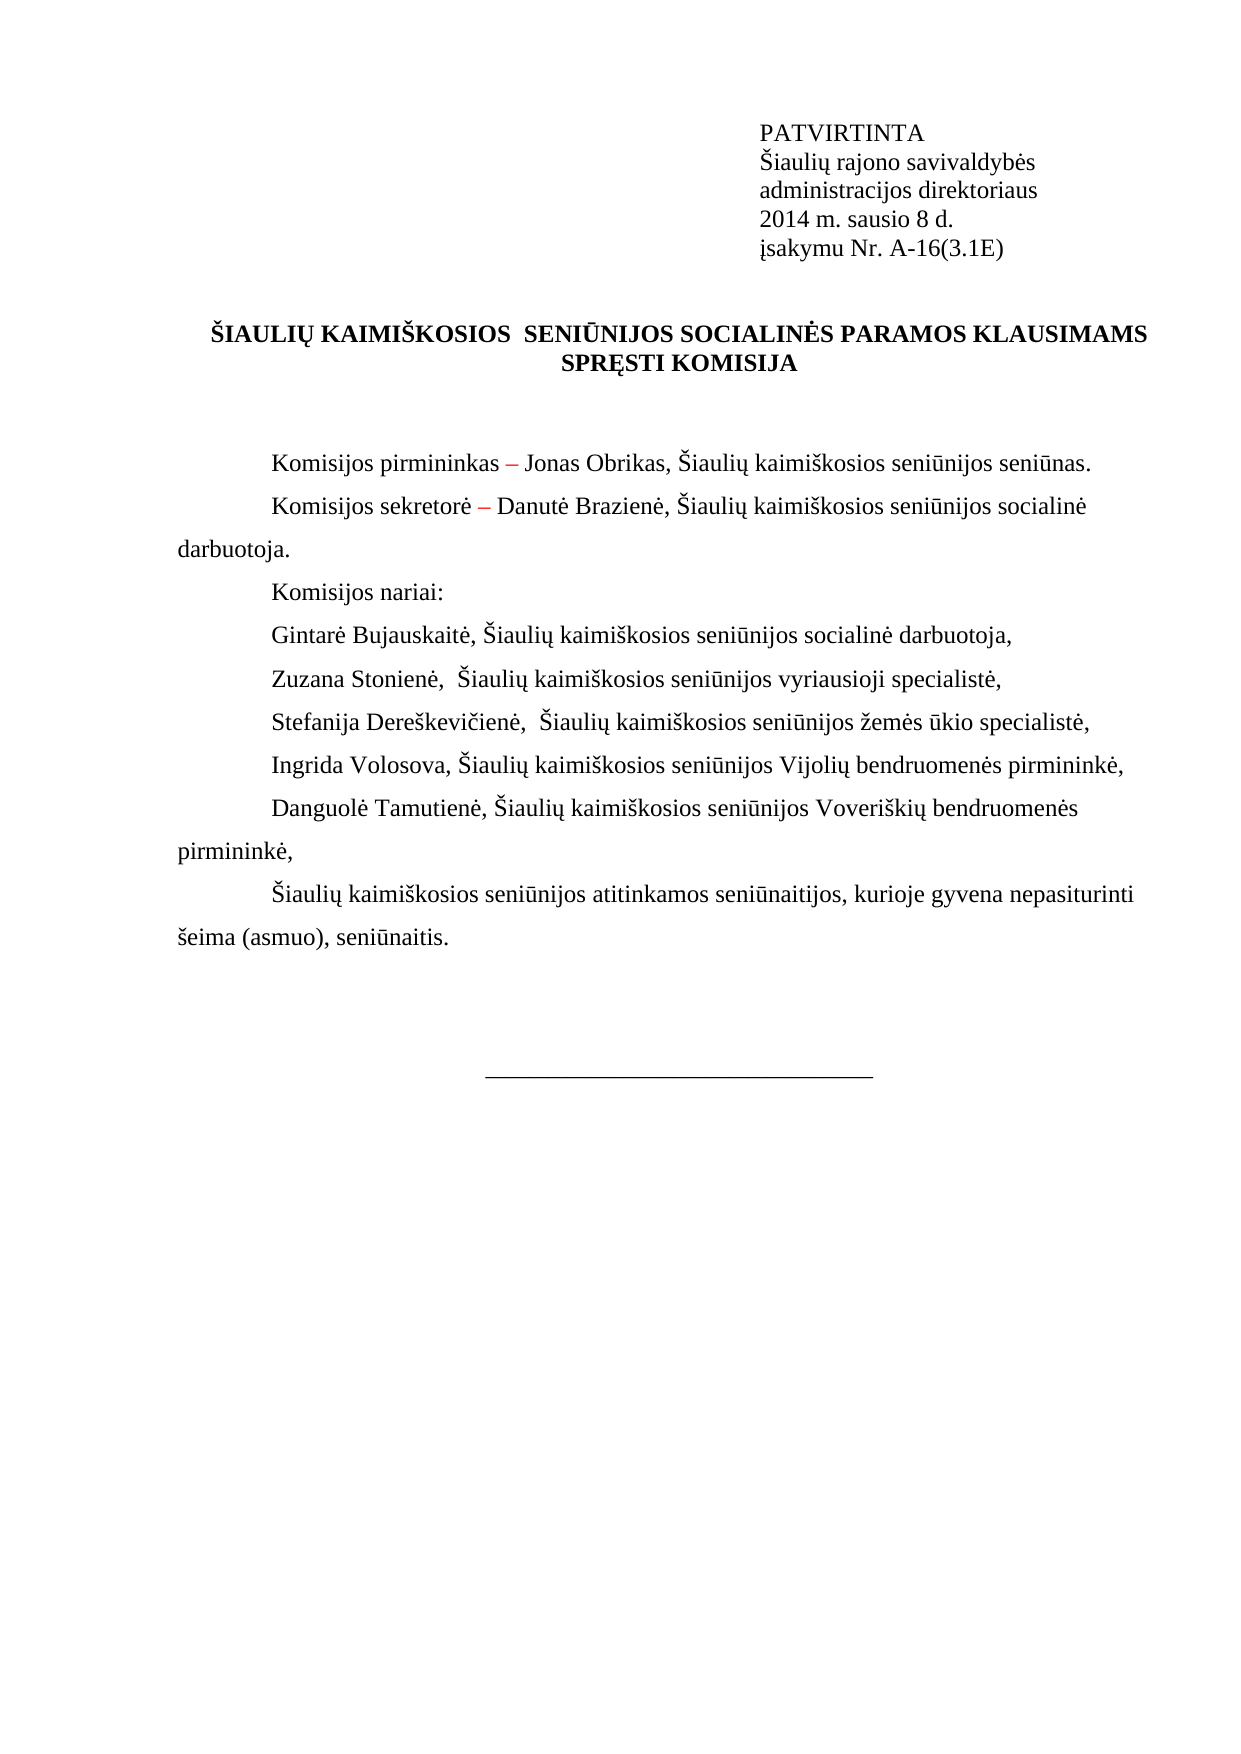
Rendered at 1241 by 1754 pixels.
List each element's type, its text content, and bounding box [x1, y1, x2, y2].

text PATVIRTINTA [753, 118, 1181, 147]
text Stefanija Dereškevičienė, Šiaulių kaimiškosios seniūnijos žemės ūkio specialistė, [177, 707, 1181, 736]
text Šiaulių rajono savivaldybės [753, 147, 1181, 176]
text Ingrida Volosova, Šiaulių kaimiškosios seniūnijos Vijolių bendruomenės pirmininkė, [177, 750, 1181, 779]
text ŠIAULIŲ KAIMIŠKOSIOS SENIŪNIJOS SOCIALINĖS PARAMOS KLAUSIMAMS SPRĘSTI KOMISIJA [177, 319, 1181, 377]
text Zuzana Stonienė, Šiaulių kaimiškosios seniūnijos vyriausioji specialistė, [177, 664, 1181, 692]
text administracijos direktoriaus [753, 176, 1181, 204]
text Danguolė Tamutienė, Šiaulių kaimiškosios seniūnijos Voveriškių bendruomenės pirmininkė, [177, 793, 1181, 865]
text Gintarė Bujauskaitė, Šiaulių kaimiškosios seniūnijos socialinė darbuotoja, [177, 621, 1181, 649]
text 2014 m. sausio 8 d. [753, 204, 1181, 233]
text Komisijos pirmininkas – Jonas Obrikas, Šiaulių kaimiškosios seniūnijos seniūnas. [177, 448, 1181, 477]
text Šiaulių kaimiškosios seniūnijos atitinkamos seniūnaitijos, kurioje gyvena nepasiturinti šeima (asmuo), seniūnaitis. [177, 879, 1181, 951]
text Komisijos sekretorė – Danutė Brazienė, Šiaulių kaimiškosios seniūnijos socialinė darbuotoja. [177, 491, 1181, 563]
text Komisijos nariai: [177, 577, 1181, 606]
text _______________________________ [177, 1052, 1181, 1081]
text įsakymu Nr. A-16(3.1E) [753, 233, 1181, 262]
